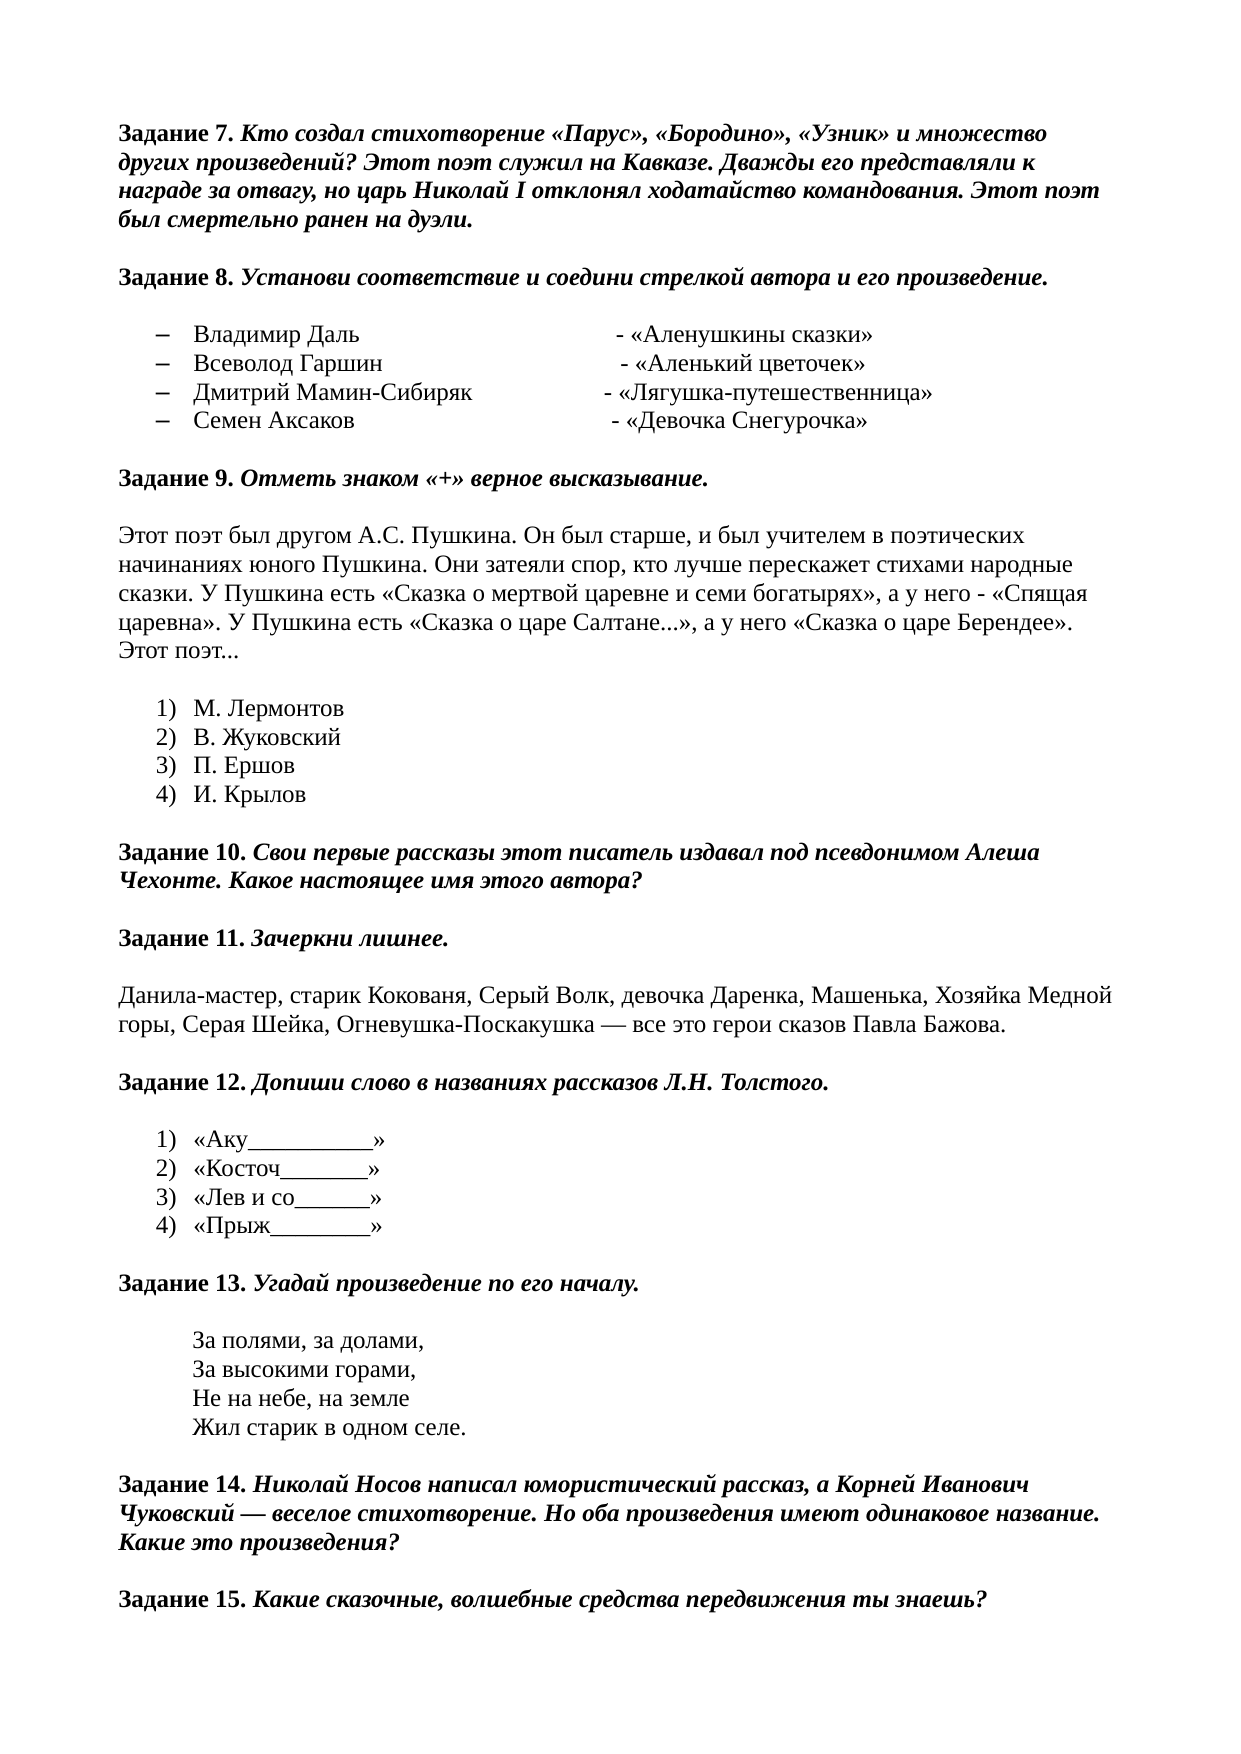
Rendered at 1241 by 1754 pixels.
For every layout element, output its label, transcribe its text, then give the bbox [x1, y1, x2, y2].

list П. Ершов [156, 751, 1122, 779]
list Дмитрий Мамин-Сибиряк - «Лягушка-путешественница» [156, 377, 1122, 406]
text За высокими горами, [118, 1354, 1122, 1383]
text Задание 8. Установи соответствие и соедини стрелкой автора и его произведение. [118, 262, 1122, 291]
text Задание 10. Свои первые рассказы этот писатель издавал под псевдонимом Алеша Чехонте. Какое настоящее имя этого автора? [118, 837, 1122, 894]
text Задание 14. Николай Носов написал юмористический рассказ, а Корней Иванович Чуковский — веселое стихотворение. Но оба произведения имеют одинаковое название. Какие это произведения? [118, 1469, 1122, 1556]
list «Прыж________» [156, 1211, 1122, 1239]
text Данила-мастер, старик Кокованя, Серый Волк, девочка Даренка, Машенька, Хозяйка Медной горы, Серая Шейка, Огневушка-Поскакушка — все это герои сказов Павла Бажова. [118, 981, 1122, 1038]
list И. Крылов [156, 779, 1122, 808]
list «Аку__________» [156, 1124, 1122, 1153]
text Задание 15. Какие сказочные, волшебные средства передвижения ты знаешь? [118, 1584, 1122, 1613]
text Жил старик в одном селе. [118, 1412, 1122, 1441]
text Задание 9. Отметь знаком «+» верное высказывание. [118, 463, 1122, 492]
list «Косточ_______» [156, 1153, 1122, 1182]
text Задание 7. Кто создал стихотворение «Парус», «Бородино», «Узник» и множество других произведений? Этот поэт служил на Кавказе. Дважды его представляли к награде за отвагу, но царь Николай I отклонял ходатайство командования. Этот поэт был смертельно ранен на дуэли. [118, 118, 1122, 233]
list Семен Аксаков - «Девочка Снегурочка» [156, 406, 1122, 434]
text Не на небе, на земле [118, 1383, 1122, 1412]
list Владимир Даль - «Аленушкины сказки» [156, 319, 1122, 348]
text Задание 13. Угадай произведение по его началу. [118, 1268, 1122, 1297]
list «Лев и со______» [156, 1182, 1122, 1211]
text Этот поэт был другом А.С. Пушкина. Он был старше, и был учителем в поэтических начинаниях юного Пушкина. Они затеяли спор, кто лучше перескажет стихами народные сказки. У Пушкина есть «Сказка о мертвой царевне и семи богатырях», а у него - «Спящая царевна». У Пушкина есть «Сказка о царе Салтане...», а у него «Сказка о царе Берендее». Этот поэт... [118, 521, 1122, 664]
text За полями, за долами, [118, 1326, 1122, 1354]
list Всеволод Гаршин - «Аленький цветочек» [156, 348, 1122, 377]
list В. Жуковский [156, 722, 1122, 751]
text Задание 11. Зачеркни лишнее. [118, 923, 1122, 952]
text Задание 12. Допиши слово в названиях рассказов Л.Н. Толстого. [118, 1067, 1122, 1096]
list М. Лермонтов [156, 693, 1122, 722]
